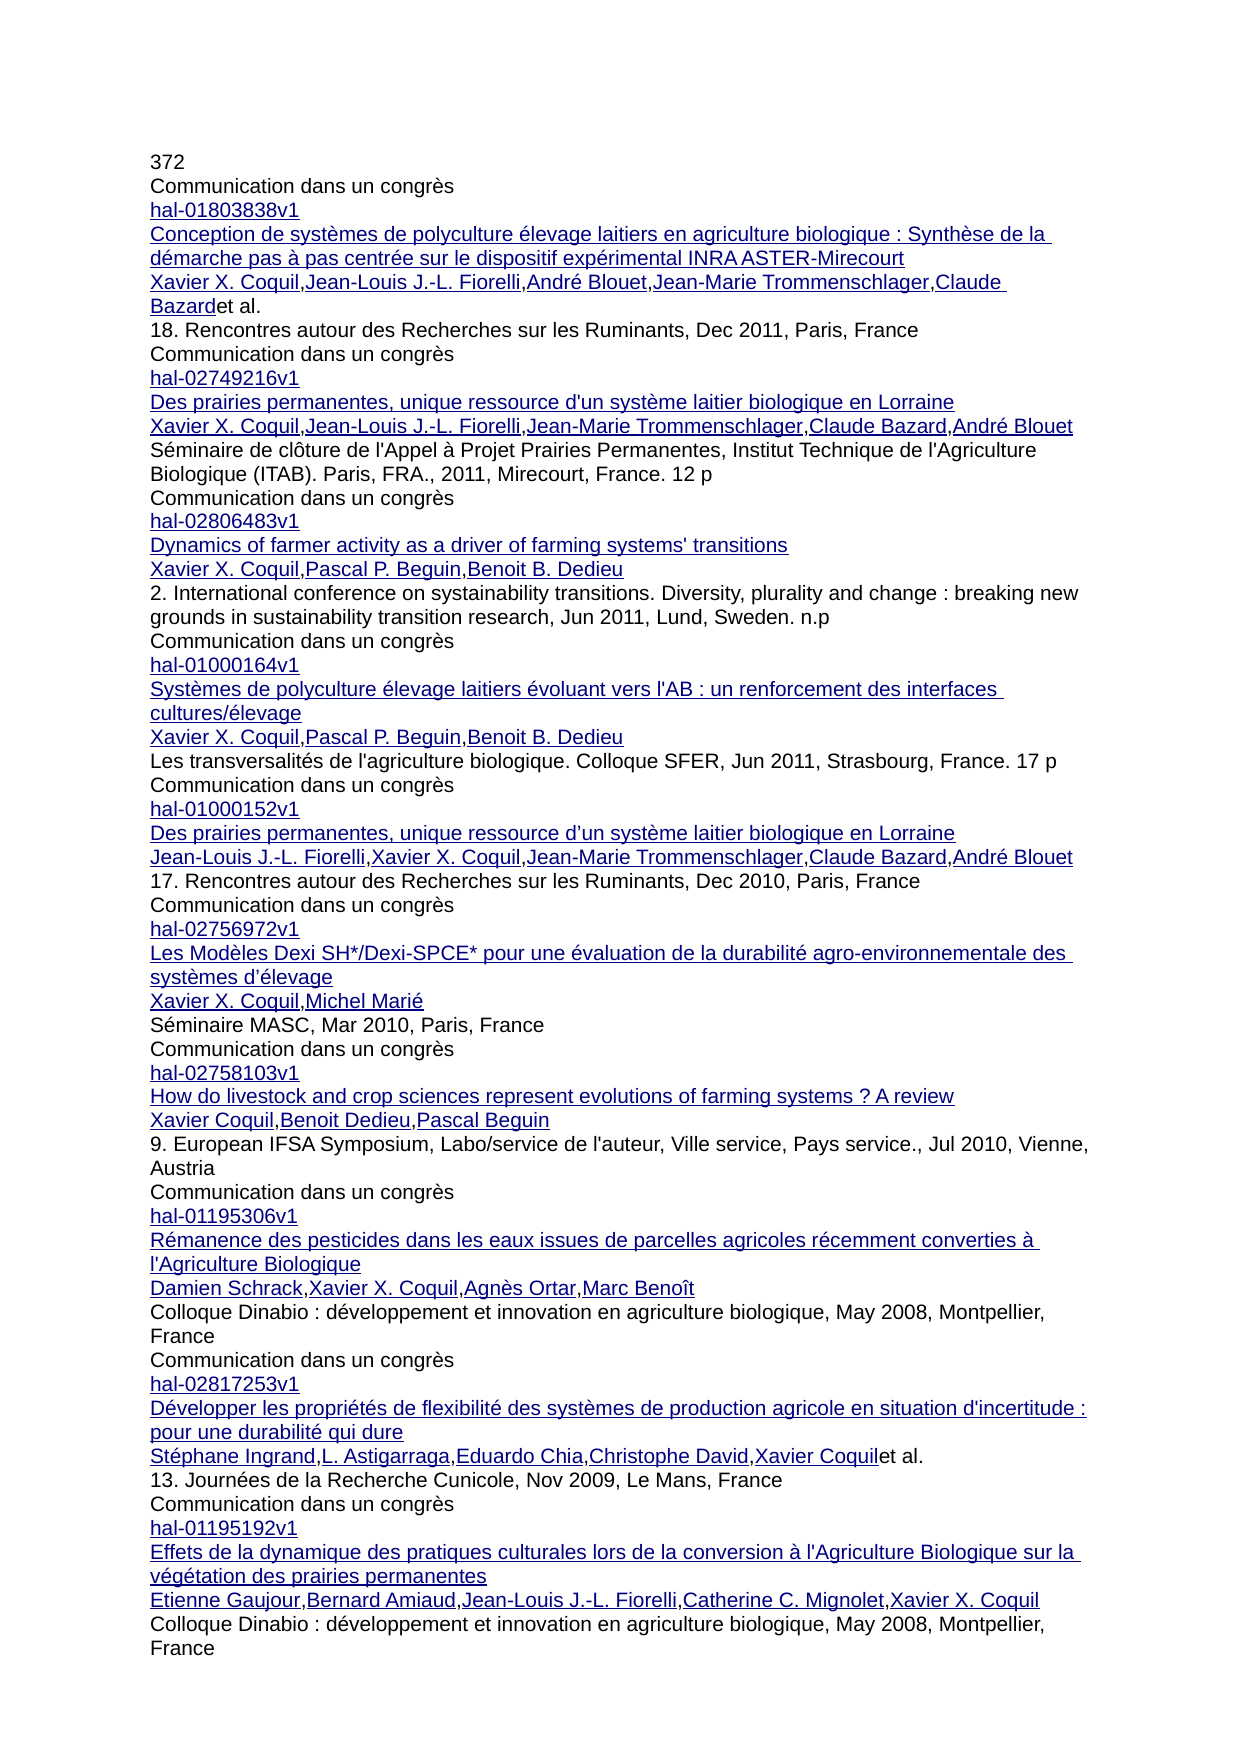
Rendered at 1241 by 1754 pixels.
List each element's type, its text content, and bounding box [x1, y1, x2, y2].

table_cell 372 Communication dans un congrès hal-01803838v1 [150, 150, 1090, 222]
table_cell Effets de la dynamique des pratiques culturales lors de la conversion à l'Agriculture Biologique sur la végétation des prairies permanentes Etienne Gaujour,Bernard Amiaud,Jean-Louis J.-L. Fiorelli,Catherine C. Mignolet,Xavier X. Coquil Colloque Dinabio : développement et innovation en agriculture biologique, May 2008, Montpellier, France [150, 1540, 1090, 1659]
table_cell Dynamics of farmer activity as a driver of farming systems' transitions Xavier X. Coquil,Pascal P. Beguin,Benoit B. Dedieu 2. International conference on systainability transitions. Diversity, plurality and change : breaking new grounds in sustainability transition research, Jun 2011, Lund, Sweden. n.p Communication dans un congrès hal-01000164v1 [150, 533, 1090, 677]
table_cell Les Modèles Dexi SH*/Dexi-SPCE* pour une évaluation de la durabilité agro-environnementale des systèmes d’élevage Xavier X. Coquil,Michel Marié Séminaire MASC, Mar 2010, Paris, France Communication dans un congrès hal-02758103v1 [150, 941, 1090, 1084]
table_cell Systèmes de polyculture élevage laitiers évoluant vers l'AB : un renforcement des interfaces cultures/élevage Xavier X. Coquil,Pascal P. Beguin,Benoit B. Dedieu Les transversalités de l'agriculture biologique. Colloque SFER, Jun 2011, Strasbourg, France. 17 p Communication dans un congrès hal-01000152v1 [150, 677, 1090, 821]
table_cell Développer les propriétés de flexibilité des systèmes de production agricole en situation d'incertitude : pour une durabilité qui dure Stéphane Ingrand,L. Astigarraga,Eduardo Chia,Christophe David,Xavier Coquilet al. 13. Journées de la Recherche Cunicole, Nov 2009, Le Mans, France Communication dans un congrès hal-01195192v1 [150, 1396, 1090, 1539]
table_cell Des prairies permanentes, unique ressource d’un système laitier biologique en Lorraine Jean-Louis J.-L. Fiorelli,Xavier X. Coquil,Jean-Marie Trommenschlager,Claude Bazard,André Blouet 17. Rencontres autour des Recherches sur les Ruminants, Dec 2010, Paris, France Communication dans un congrès hal-02756972v1 [150, 821, 1090, 941]
table_cell How do livestock and crop sciences represent evolutions of farming systems ? A review Xavier Coquil,Benoit Dedieu,Pascal Beguin 9. European IFSA Symposium, Labo/service de l'auteur, Ville service, Pays service., Jul 2010, Vienne, Austria Communication dans un congrès hal-01195306v1 [150, 1084, 1090, 1228]
table_cell Des prairies permanentes, unique ressource d'un système laitier biologique en Lorraine Xavier X. Coquil,Jean-Louis J.-L. Fiorelli,Jean-Marie Trommenschlager,Claude Bazard,André Blouet Séminaire de clôture de l'Appel à Projet Prairies Permanentes, Institut Technique de l'Agriculture Biologique (ITAB). Paris, FRA., 2011, Mirecourt, France. 12 p Communication dans un congrès hal-02806483v1 [150, 390, 1090, 533]
table_cell Conception de systèmes de polyculture élevage laitiers en agriculture biologique : Synthèse de la démarche pas à pas centrée sur le dispositif expérimental INRA ASTER-Mirecourt Xavier X. Coquil,Jean-Louis J.-L. Fiorelli,André Blouet,Jean-Marie Trommenschlager,Claude Bazardet al. 18. Rencontres autour des Recherches sur les Ruminants, Dec 2011, Paris, France Communication dans un congrès hal-02749216v1 [150, 222, 1090, 389]
table_cell Rémanence des pesticides dans les eaux issues de parcelles agricoles récemment converties à l'Agriculture Biologique Damien Schrack,Xavier X. Coquil,Agnès Ortar,Marc Benoît Colloque Dinabio : développement et innovation en agriculture biologique, May 2008, Montpellier, France Communication dans un congrès hal-02817253v1 [150, 1228, 1090, 1396]
